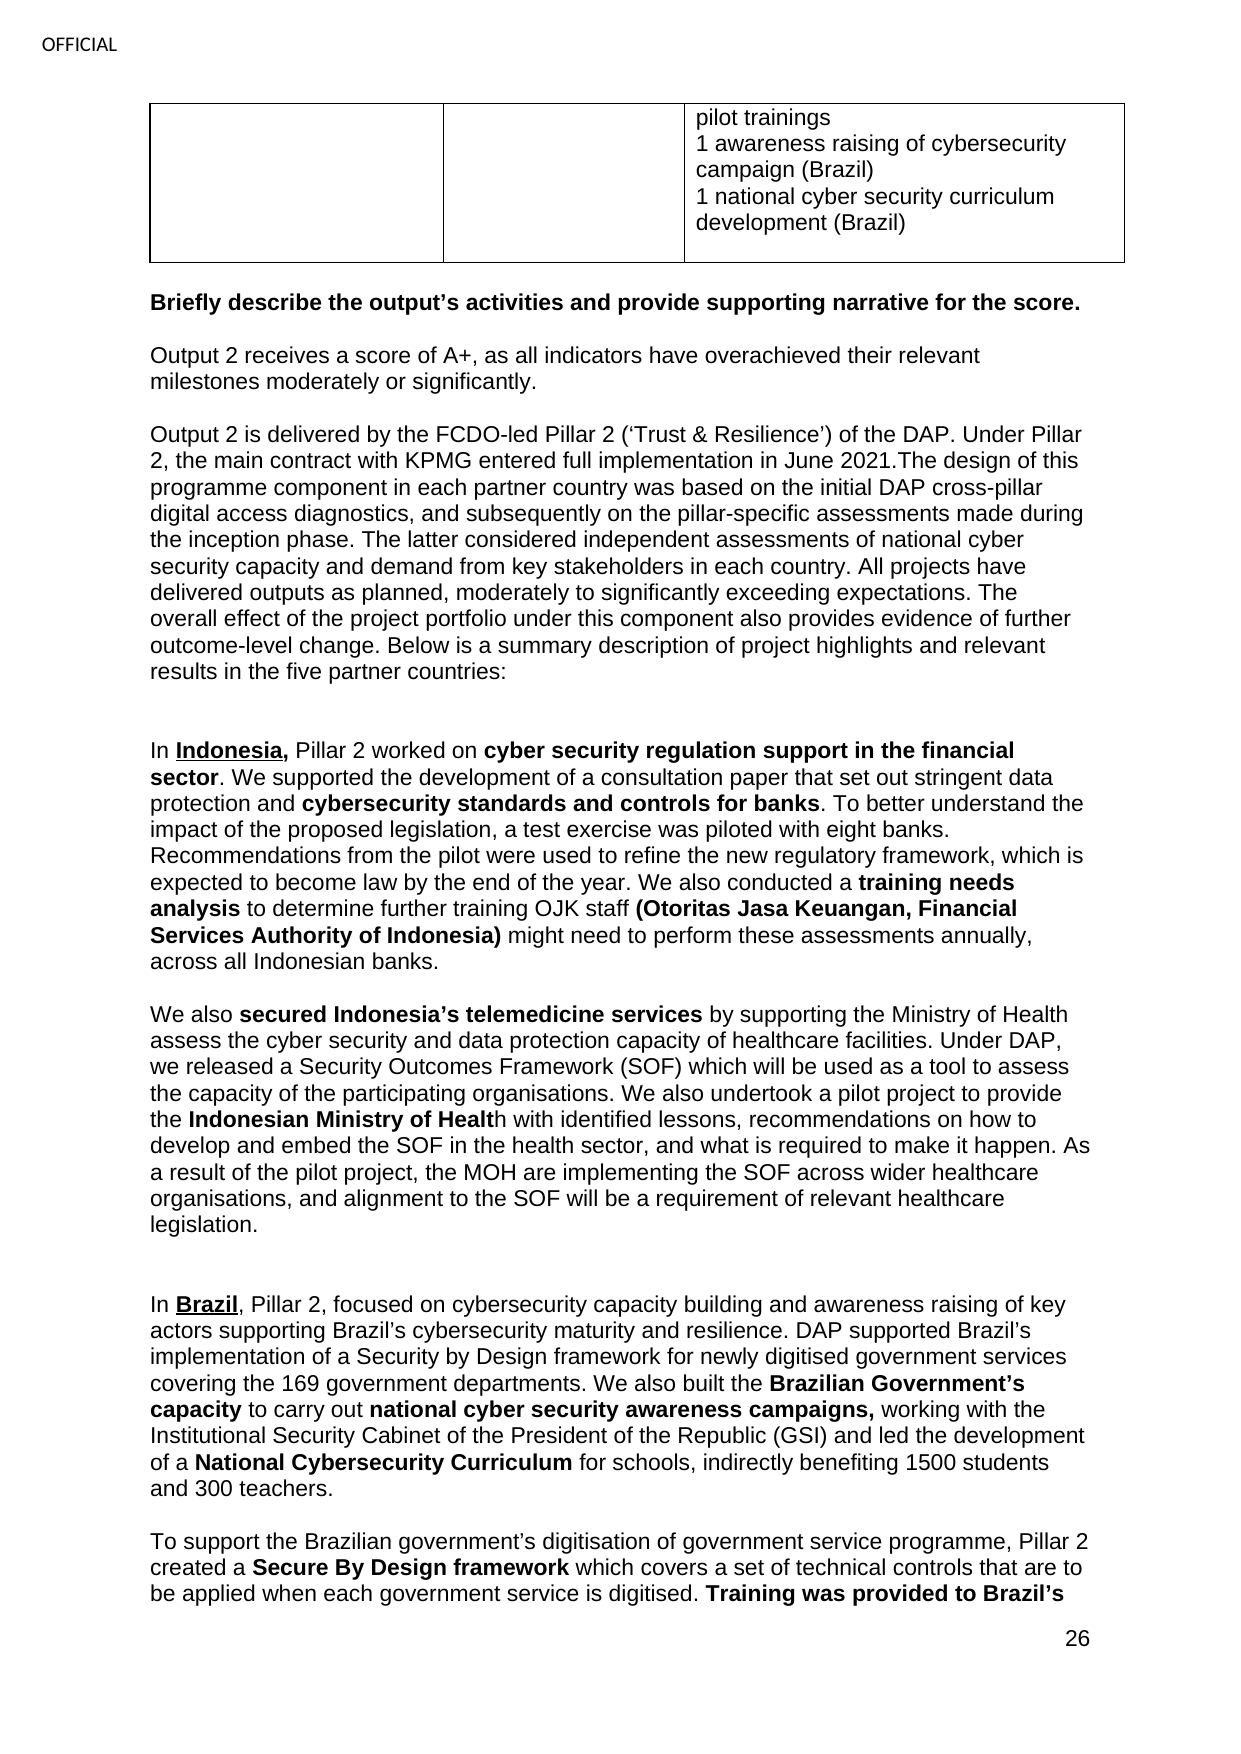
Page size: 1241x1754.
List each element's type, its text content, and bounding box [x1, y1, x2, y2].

text Output 2 receives a score of A+, as all indicators have overachieved their relevant milestones moderately or significantly. [150, 342, 1090, 394]
text In Brazil, Pillar 2, focused on cybersecurity capacity building and awareness raising of key actors supporting Brazil’s cybersecurity maturity and resilience. DAP supported Brazil’s implementation of a Security by Design framework for newly digitised government services covering the 169 government departments. We also built the Brazilian Government’s capacity to carry out national cyber security awareness campaigns, working with the Institutional Security Cabinet of the President of the Republic (GSI) and led the development of a National Cybersecurity Curriculum for schools, indirectly benefiting 1500 students and 300 teachers. [150, 1291, 1090, 1501]
text Briefly describe the output’s activities and provide supporting narrative for the score. [150, 289, 1090, 315]
text Output 2 is delivered by the FCDO-led Pillar 2 (‘Trust & Resilience’) of the DAP. Under Pillar 2, the main contract with KPMG entered full implementation in June 2021.The design of this programme component in each partner country was based on the initial DAP cross-pillar digital access diagnostics, and subsequently on the pillar-specific assessments made during the inception phase. The latter considered independent assessments of national cyber security capacity and demand from key stakeholders in each country. All projects have delivered outputs as planned, moderately to significantly exceeding expectations. The overall effect of the project portfolio under this component also provides evidence of further outcome-level change. Below is a summary description of project highlights and relevant results in the five partner countries: [150, 421, 1090, 684]
text To support the Brazilian government’s digitisation of government service programme, Pillar 2 created a Secure By Design framework which covers a set of technical controls that are to be applied when each government service is digitised. Training was provided to Brazil’s [150, 1528, 1090, 1607]
table_cell [151, 104, 443, 262]
text In Indonesia, Pillar 2 worked on cyber security regulation support in the financial sector. We supported the development of a consultation paper that set out stringent data protection and cybersecurity standards and controls for banks. To better understand the impact of the proposed legislation, a test exercise was piloted with eight banks. Recommendations from the pilot were used to refine the new regulatory framework, which is expected to become law by the end of the year. We also conducted a training needs analysis to determine further training OJK staff (Otoritas Jasa Keuangan, Financial Services Authority of Indonesia) might need to perform these assessments annually, across all Indonesian banks. [150, 737, 1090, 974]
table_cell pilot trainings 1 awareness raising of cybersecurity campaign (Brazil) 1 national cyber security curriculum development (Brazil) [685, 104, 1124, 262]
text We also secured Indonesia’s telemedicine services by supporting the Ministry of Health assess the cyber security and data protection capacity of healthcare facilities. Under DAP, we released a Security Outcomes Framework (SOF) which will be used as a tool to assess the capacity of the participating organisations. We also undertook a pilot project to provide the Indonesian Ministry of Health with identified lessons, recommendations on how to develop and embed the SOF in the health sector, and what is required to make it happen. As a result of the pilot project, the MOH are implementing the SOF across wider healthcare organisations, and alignment to the SOF will be a requirement of relevant healthcare legislation. [150, 1001, 1090, 1238]
table_cell [444, 104, 684, 262]
